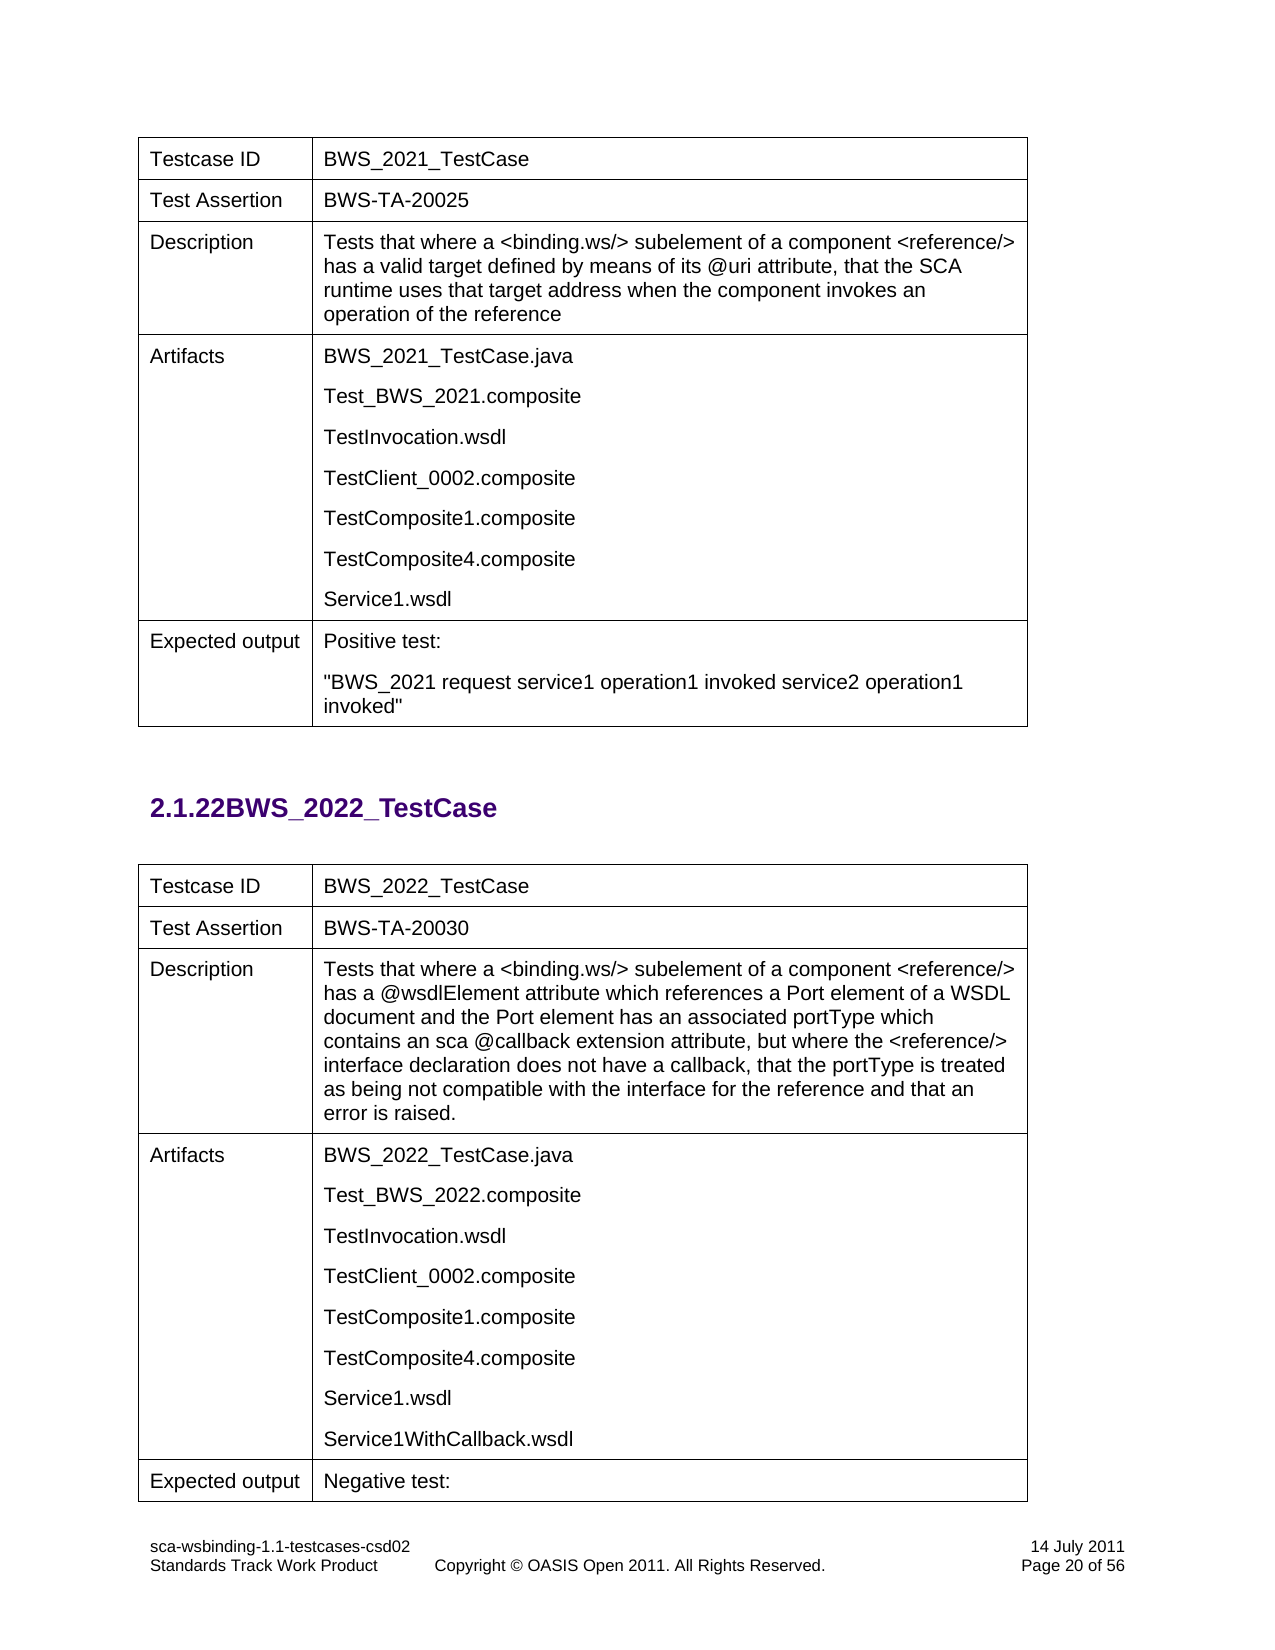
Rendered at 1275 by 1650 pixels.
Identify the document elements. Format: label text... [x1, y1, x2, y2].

table_cell Expected output [139, 621, 312, 726]
table_cell BWS-TA-20025 [313, 180, 1027, 221]
table_cell Negative test: [313, 1460, 1027, 1501]
table_cell Expected output [139, 1460, 312, 1501]
table_cell Artifacts [139, 1134, 312, 1459]
table_cell Artifacts [139, 335, 312, 619]
table_cell Test Assertion [139, 907, 312, 948]
table_cell Test Assertion [139, 180, 312, 221]
table_cell Tests that where a <binding.ws/> subelement of a component <reference/> has a @wsdlElement attribute which references a Port element of a WSDL document and the Port element has an associated portType which contains an sca @callback extension attribute, but where the <reference/> interface declaration does not have a callback, that the portType is treated as being not compatible with the interface for the reference and that an error is raised. [313, 949, 1027, 1133]
table_cell BWS_2022_TestCase.java Test_BWS_2022.composite TestInvocation.wsdl TestClient_0002.composite TestComposite1.composite TestComposite4.composite Service1.wsdl Service1WithCallback.wsdl [313, 1134, 1027, 1459]
table_cell Positive test: "BWS_2021 request service1 operation1 invoked service2 operation1 invoked" [313, 621, 1027, 726]
table_cell BWS_2021_TestCase.java Test_BWS_2021.composite TestInvocation.wsdl TestClient_0002.composite TestComposite1.composite TestComposite4.composite Service1.wsdl [313, 335, 1027, 619]
table_cell Tests that where a <binding.ws/> subelement of a component <reference/> has a valid target defined by means of its @uri attribute, that the SCA runtime uses that target address when the component invokes an operation of the reference [313, 222, 1027, 334]
table_header Testcase ID [139, 138, 312, 179]
table_cell Description [139, 949, 312, 1133]
table_header BWS_2022_TestCase [313, 865, 1027, 906]
subtitle BWS_2022_TestCase [150, 792, 1125, 824]
table_header BWS_2021_TestCase [313, 138, 1027, 179]
table_cell Description [139, 222, 312, 334]
table_header Testcase ID [139, 865, 312, 906]
table_cell BWS-TA-20030 [313, 907, 1027, 948]
